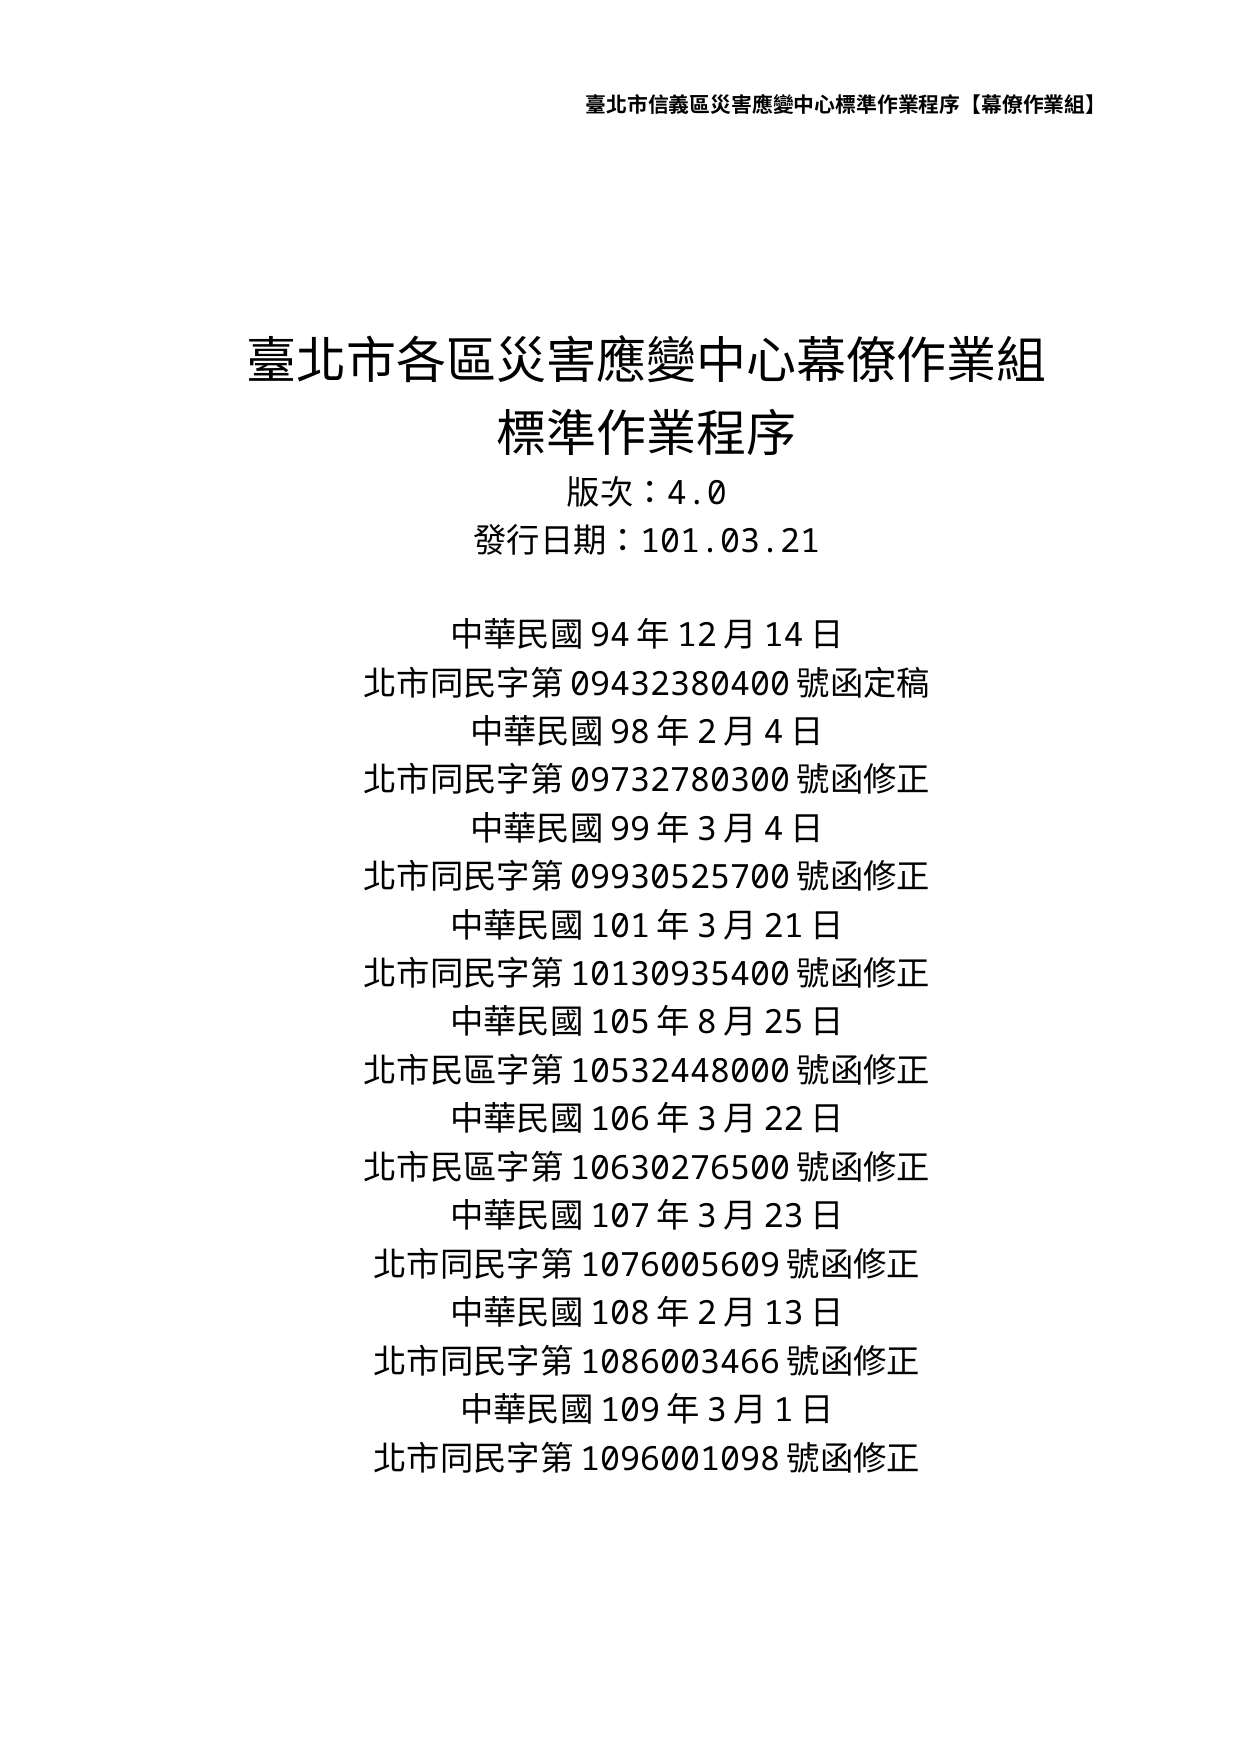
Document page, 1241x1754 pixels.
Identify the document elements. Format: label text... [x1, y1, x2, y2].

text 北市同民字第09732780300號函修正 [187, 753, 1106, 802]
text 北市同民字第1096001098號函修正 [187, 1431, 1106, 1480]
text 北市同民字第09930525700號函修正 [187, 850, 1106, 898]
text 中華民國107年3月23日 [187, 1189, 1106, 1237]
text 北市同民字第10130935400號函修正 [187, 947, 1106, 995]
text 北市同民字第09432380400號函定稿 [187, 656, 1106, 705]
text 北市民區字第10630276500號函修正 [187, 1141, 1106, 1189]
text 中華民國105年8月25日 [187, 995, 1106, 1044]
text 發行日期：101.03.21 [187, 514, 1106, 562]
text 版次：4.0 [187, 466, 1106, 514]
text 北市民區字第10532448000號函修正 [187, 1044, 1106, 1092]
text 中華民國106年3月22日 [187, 1092, 1106, 1141]
text 臺北市各區災害應變中心幕僚作業組 [187, 321, 1106, 393]
text 北市同民字第1076005609號函修正 [187, 1237, 1106, 1286]
text 中華民國98年2月4日 [187, 705, 1106, 753]
text 中華民國109年3月1日 [187, 1383, 1106, 1431]
text 中華民國99年3月4日 [187, 802, 1106, 850]
text 中華民國101年3月21日 [187, 898, 1106, 947]
text 標準作業程序 [187, 393, 1106, 466]
text 中華民國94年12月14日 [187, 608, 1106, 656]
text 北市同民字第1086003466號函修正 [187, 1334, 1106, 1383]
text 中華民國108年2月13日 [187, 1286, 1106, 1334]
